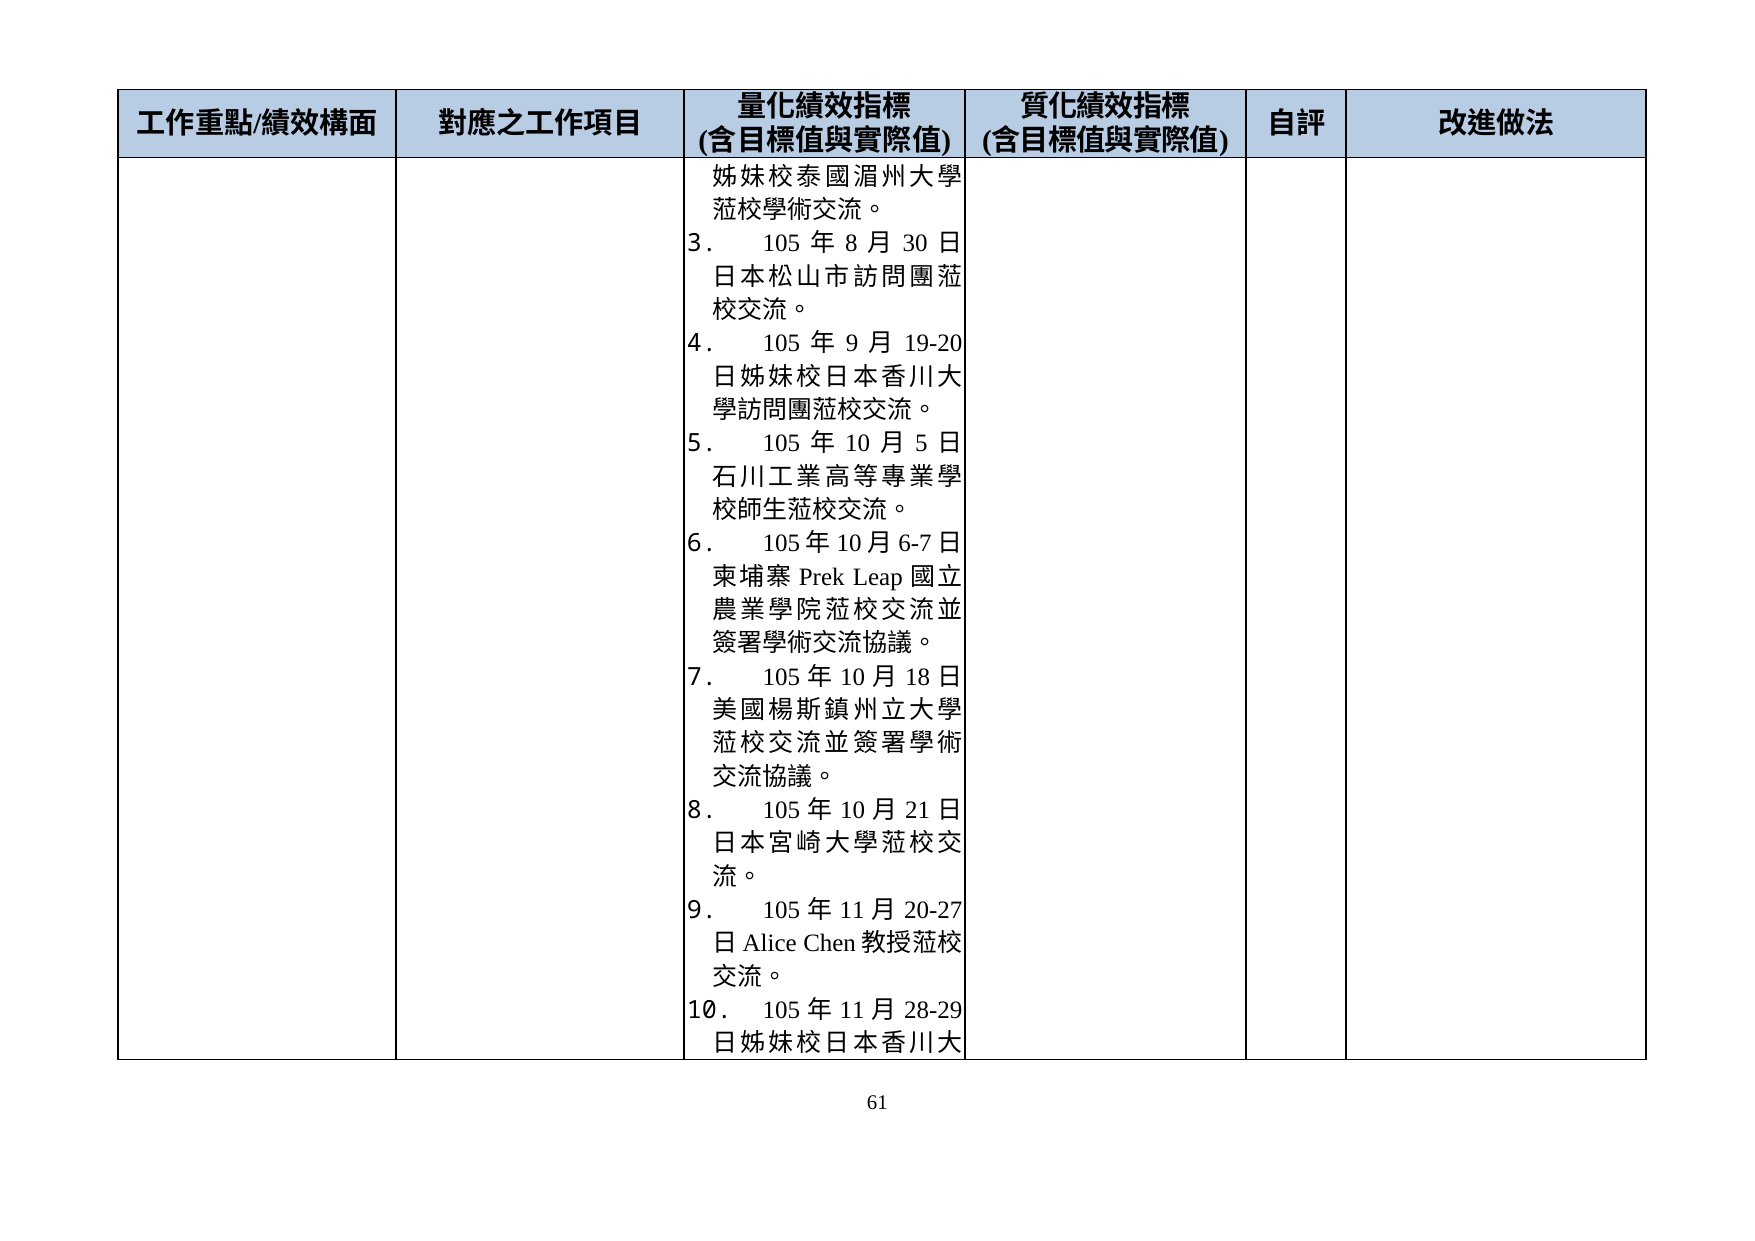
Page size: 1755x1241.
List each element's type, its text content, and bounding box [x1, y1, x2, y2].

table_header 對應之工作項目 [397, 90, 683, 157]
table_header 自評 [1247, 90, 1345, 157]
table_cell [397, 158, 683, 1058]
table_header 質化績效指標 (含目標值與實際值) [966, 90, 1245, 157]
table_cell [1247, 158, 1345, 1058]
table_header 工作重點/績效構面 [119, 90, 395, 157]
table_header 改進做法 [1347, 90, 1645, 157]
table_header 量化績效指標 (含目標值與實際值) [685, 90, 964, 157]
table_cell [119, 158, 395, 1058]
table_cell [1347, 158, 1645, 1058]
table_cell 姊妹校締結及續約： 本校與柬埔寨Prek Leap國立農業學院、美國楊斯鎮州立大學、日本宮崎大學、中國大陸哈爾濱師範大學、馬來西亞南方大學學院、馬來西亞新紀元大學學院、韓國春川教育大學及菲律賓伊莎貝爾州立大學簽署學術交流協議。 各項學術交流行程： 105年8月17日石川工業高等專業學校教師蒞校交流。 105年8月23日姊妹校泰國湄州大學蒞校學術交流。 105年8月30日日本松山市訪問團蒞校交流。 105年9月19-20日姊妹校日本香川大學訪問團蒞校交流。 105年10月5日石川工業高等專業學校師生蒞校交流。 105年10月6-7日柬埔寨Prek Leap國立農業學院蒞校交流並簽署學術交流協議。 105年10月18日美國楊斯鎮州立大學蒞校交流並簽署學術交流協議。 105年10月21日日本宮崎大學蒞校交流。 105年11月20-27日Alice Chen教授蒞校交流。 105年11月28-29日姊妹校日本香川大學蒞校訪問。 105年12月2-6日日本宮崎大學代表蒞校交流。 105年12月26日姊妹校大陸福建農林大學蒞校訪問。 106年1月18日蒙古國立大學蒞校訪問。 106年2月20-22日姊妹校日本中京大學棒球隊蒞校交流。 106年3月3日日本早稻田大學棒球隊蒞校交流。 106年3月7-9日姊妹院日本東京農業大學農學院蒞校交流。 106年3月8-11日本校校級訪問團前往日本宮崎大學交流並簽署學術合作協議。 106年3月8-9日姊妹校日本上越教育大學師生訪問團蒞校訪問。 106年3月13-17日姊妹校美國愛達荷大學師生訪問團蒞校訪問。 106年3月13-14日姊妹校法國南特高等木業學院代表蒞校訪問。 106年泰國藝術大學代表蒞校訪問。 106年7月3日日本筑波大學代表蒞校訪問。 106年7月6日至8日本校5位學生參與2017兩岸青年就業創業研討會。 106年7月7日至14日本校11位師生參與2017大陸姐妹校西北農林科技大學暑期文化交流活動。 106年7月14日至23日本校1位同學參與東北大學第八屆海外經濟管理學者研習營。106年7月16日至22日本校5位學生參與2017福建農林大學暑期研習營。 106年7月20日至27日本校7位師生參與2017南京農業大學新農村建設研習營。 106年7月31日至8月5日日本宮崎縣高中訪問團蒞校交流。 [685, 158, 964, 1058]
table_cell [966, 158, 1245, 1058]
